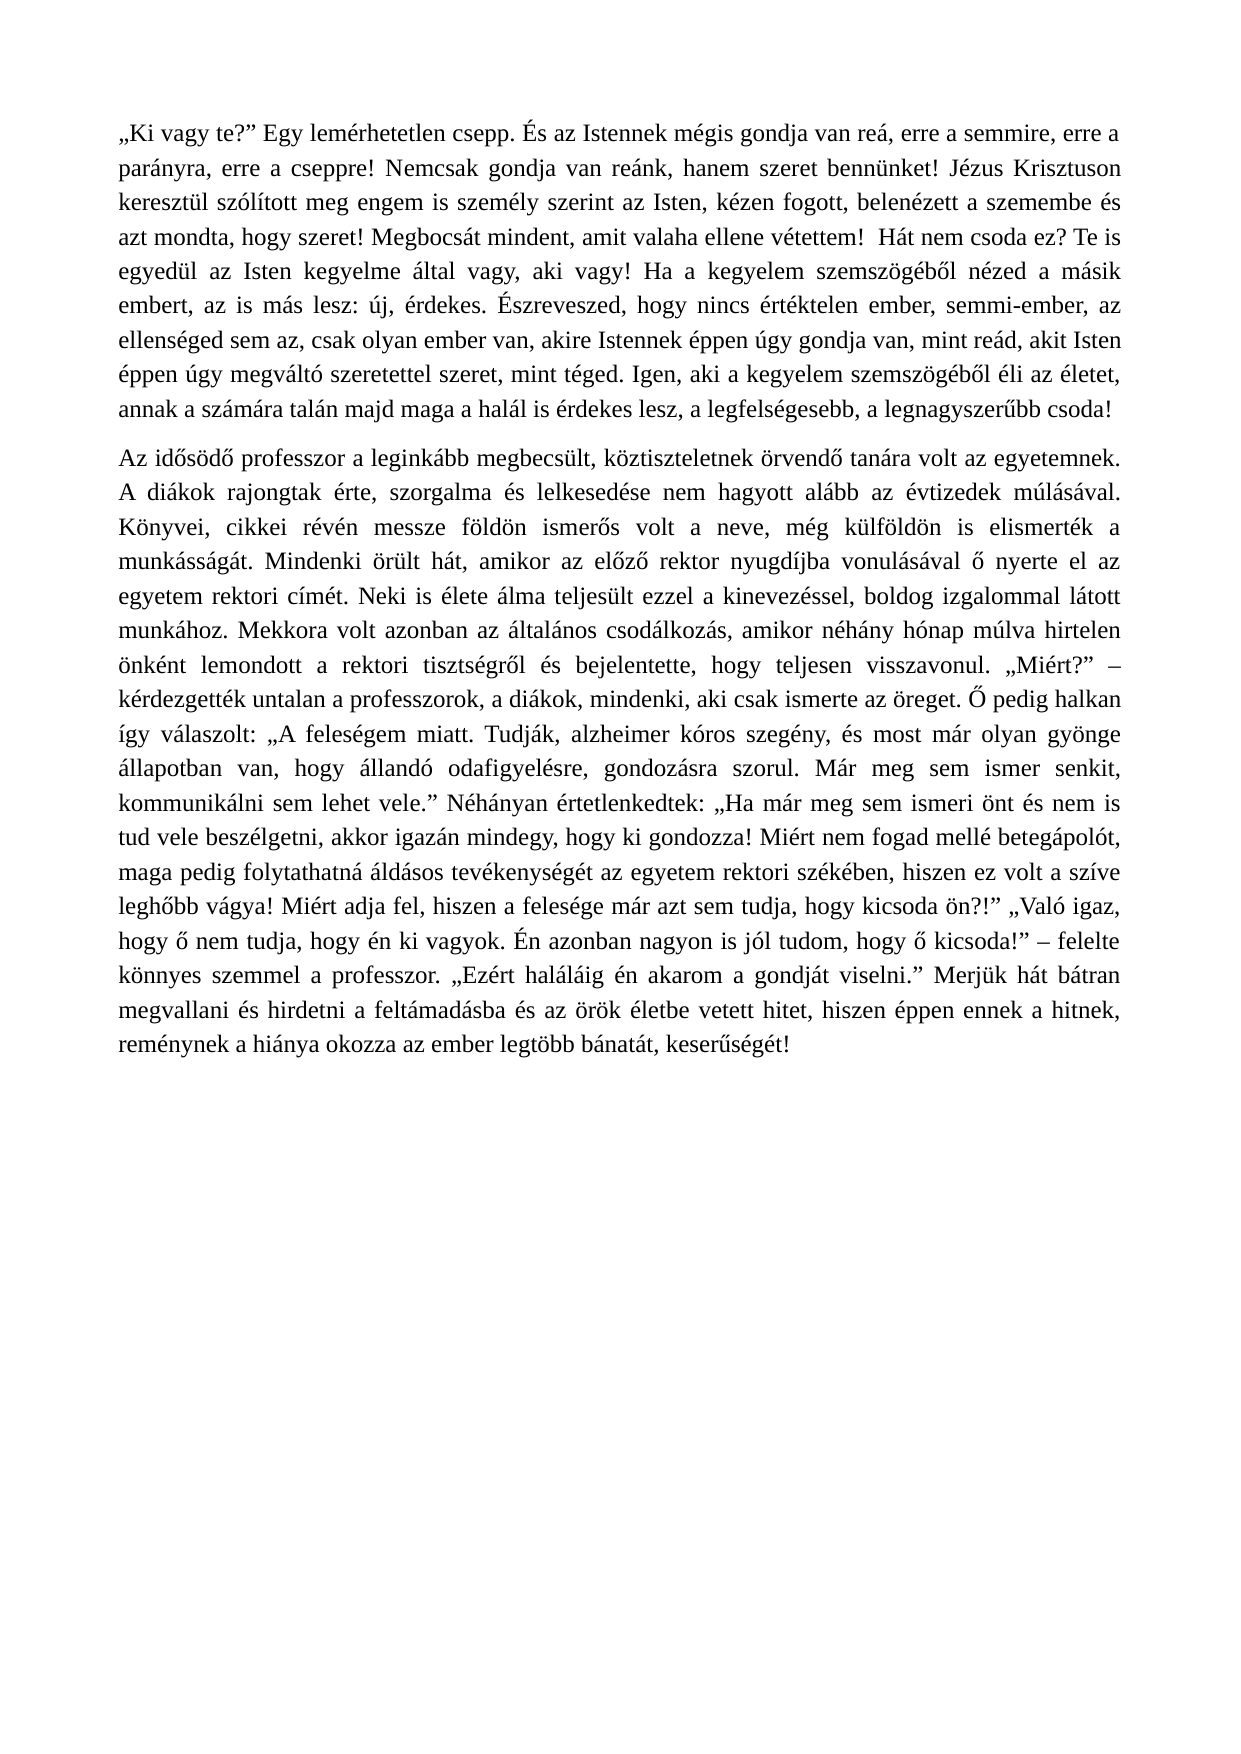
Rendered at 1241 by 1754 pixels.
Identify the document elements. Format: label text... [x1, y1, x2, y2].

text Az idősödő professzor a leginkább megbecsült, köztiszteletnek örvendő tanára volt az egyetemnek. A diákok rajongtak érte, szorgalma és lelkesedése nem hagyott alább az évtizedek múlásával. Könyvei, cikkei révén messze földön ismerős volt a neve, még külföldön is elismerték a munkásságát. Mindenki örült hát, amikor az előző rektor nyugdíjba vonulásával ő nyerte el az egyetem rektori címét. Neki is élete álma teljesült ezzel a kinevezéssel, boldog izgalommal látott munkához. Mekkora volt azonban az általános csodálkozás, amikor néhány hónap múlva hirtelen önként lemondott a rektori tisztségről és bejelentette, hogy teljesen visszavonul. „Miért?” – kérdezgették untalan a professzorok, a diákok, mindenki, aki csak ismerte az öreget. Ő pedig halkan így válaszolt: „A feleségem miatt. Tudják, alzheimer kóros szegény, és most már olyan gyönge állapotban van, hogy állandó odafigyelésre, gondozásra szorul. Már meg sem ismer senkit, kommunikálni sem lehet vele.” Néhányan értetlenkedtek: „Ha már meg sem ismeri önt és nem is tud vele beszélgetni, akkor igazán mindegy, hogy ki gondozza! Miért nem fogad mellé betegápolót, maga pedig folytathatná áldásos tevékenységét az egyetem rektori székében, hiszen ez volt a szíve leghőbb vágya! Miért adja fel, hiszen a felesége már azt sem tudja, hogy kicsoda ön?!” „Való igaz, hogy ő nem tudja, hogy én ki vagyok. Én azonban nagyon is jól tudom, hogy ő kicsoda!” – felelte könnyes szemmel a professzor. „Ezért haláláig én akarom a gondját viselni.” Merjük hát bátran megvallani és hirdetni a feltámadásba és az örök életbe vetett hitet, hiszen éppen ennek a hitnek, reménynek a hiánya okozza az ember legtöbb bánatát, keserűségét! [118, 443, 1122, 1058]
text „Ki vagy te?” Egy lemérhetetlen csepp. És az Istennek mégis gondja van reá, erre a semmire, erre a parányra, erre a cseppre! Nemcsak gondja van reánk, hanem szeret bennünket! Jézus Krisztuson keresztül szólított meg engem is személy szerint az Isten, kézen fogott, belenézett a szemembe és azt mondta, hogy szeret! Megbocsát mindent, amit valaha ellene vétettem! Hát nem csoda ez? Te is egyedül az Isten kegyelme által vagy, aki vagy! Ha a kegyelem szemszögéből nézed a másik embert, az is más lesz: új, érdekes. Észreveszed, hogy nincs értéktelen ember, semmi-ember, az ellenséged sem az, csak olyan ember van, akire Istennek éppen úgy gondja van, mint reád, akit Isten éppen úgy megváltó szeretettel szeret, mint téged. Igen, aki a kegyelem szemszögéből éli az életet, annak a számára talán majd maga a halál is érdekes lesz, a legfelségesebb, a legnagyszerűbb csoda! [118, 118, 1122, 423]
